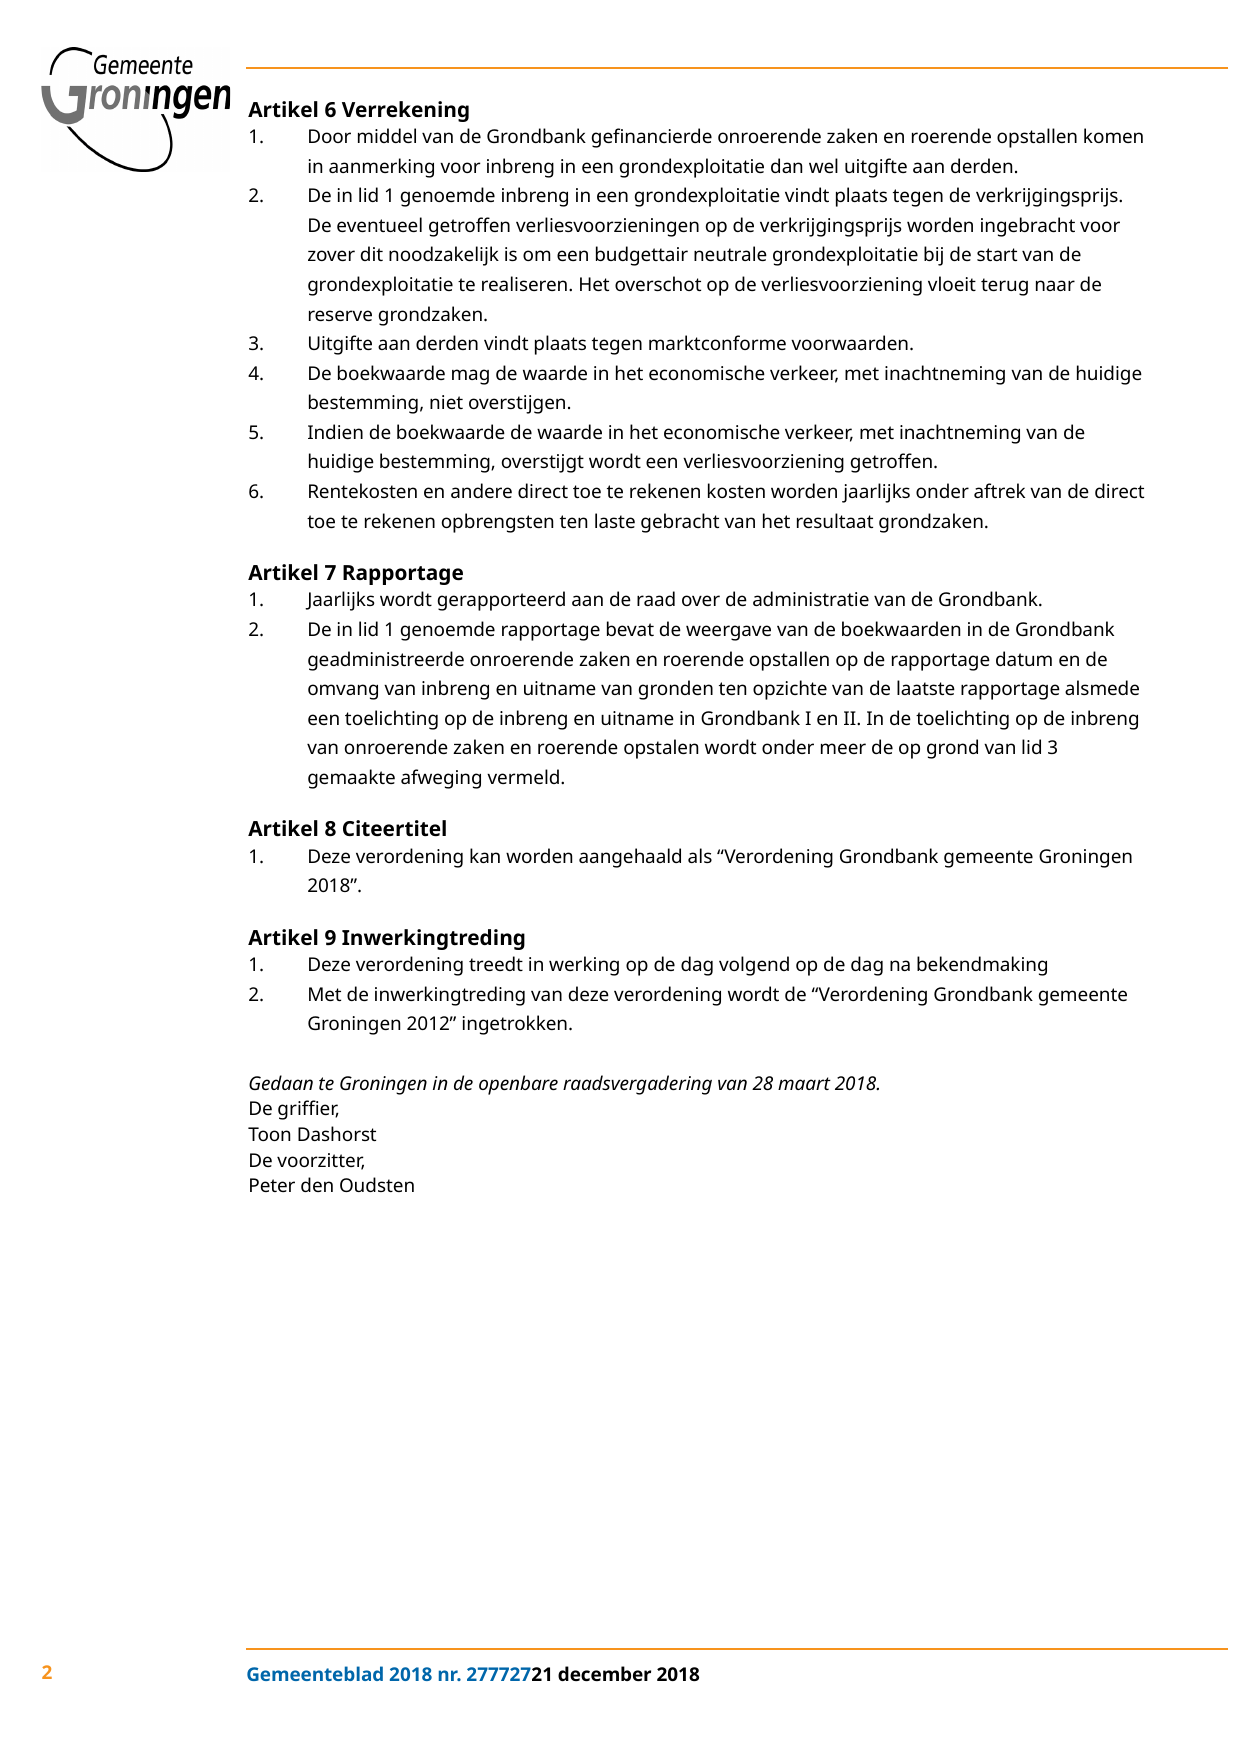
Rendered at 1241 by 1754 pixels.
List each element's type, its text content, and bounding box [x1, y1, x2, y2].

text Artikel 6 Verrekening [248, 95, 1152, 123]
list De boekwaarde mag de waarde in het economische verkeer, met inachtneming van de huidige bestemming, niet overstijgen. [248, 360, 1152, 415]
list Met de inwerkingtreding van deze verordening wordt de “Verordening Grondbank gemeente Groningen 2012” ingetrokken. [248, 981, 1152, 1036]
text De voorzitter, [248, 1147, 1152, 1173]
text Toon Dashorst [248, 1121, 1152, 1147]
list Door middel van de Grondbank gefinancierde onroerende zaken en roerende opstallen komen in aanmerking voor inbreng in een grondexploitatie dan wel uitgifte aan derden. [248, 123, 1152, 178]
list Jaarlijks wordt gerapporteerd aan de raad over de administratie van de Grondbank. [248, 587, 1152, 612]
picture [41, 47, 231, 172]
list De in lid 1 genoemde inbreng in een grondexploitatie vindt plaats tegen de verkrijgingsprijs. De eventueel getroffen verliesvoorzieningen op de verkrijgingsprijs worden ingebracht voor zover dit noodzakelijk is om een budgettair neutrale grondexploitatie bij de start van de grondexploitatie te realiseren. Het overschot op de verliesvoorziening vloeit terug naar de reserve grondzaken. [248, 182, 1152, 326]
text Artikel 8 Citeertitel [248, 814, 1152, 843]
list Uitgifte aan derden vindt plaats tegen marktconforme voorwaarden. [248, 330, 1152, 356]
text Artikel 9 Inwerkingtreding [248, 923, 1152, 951]
text Artikel 7 Rapportage [248, 558, 1152, 587]
list De in lid 1 genoemde rapportage bevat de weergave van de boekwaarden in de Grondbank geadministreerde onroerende zaken en roerende opstallen op de rapportage datum en de omvang van inbreng en uitname van gronden ten opzichte van de laatste rapportage alsmede een toelichting op de inbreng en uitname in Grondbank I en II. In de toelichting op de inbreng van onroerende zaken en roerende opstalen wordt onder meer de op grond van lid 3 gemaakte afweging vermeld. [248, 616, 1152, 790]
list Deze verordening kan worden aangehaald als “Verordening Grondbank gemeente Groningen 2018”. [248, 843, 1152, 898]
list Indien de boekwaarde de waarde in het economische verkeer, met inachtneming van de huidige bestemming, overstijgt wordt een verliesvoorziening getroffen. [248, 419, 1152, 474]
text De griffier, [248, 1096, 1152, 1121]
list Rentekosten en andere direct toe te rekenen kosten worden jaarlijks onder aftrek van de direct toe te rekenen opbrengsten ten laste gebracht van het resultaat grondzaken. [248, 478, 1152, 533]
text Gedaan te Groningen in de openbare raadsvergadering van 28 maart 2018. [248, 1070, 1152, 1096]
list Deze verordening treedt in werking op de dag volgend op de dag na bekendmaking [248, 951, 1152, 977]
text Peter den Oudsten [248, 1173, 1152, 1198]
